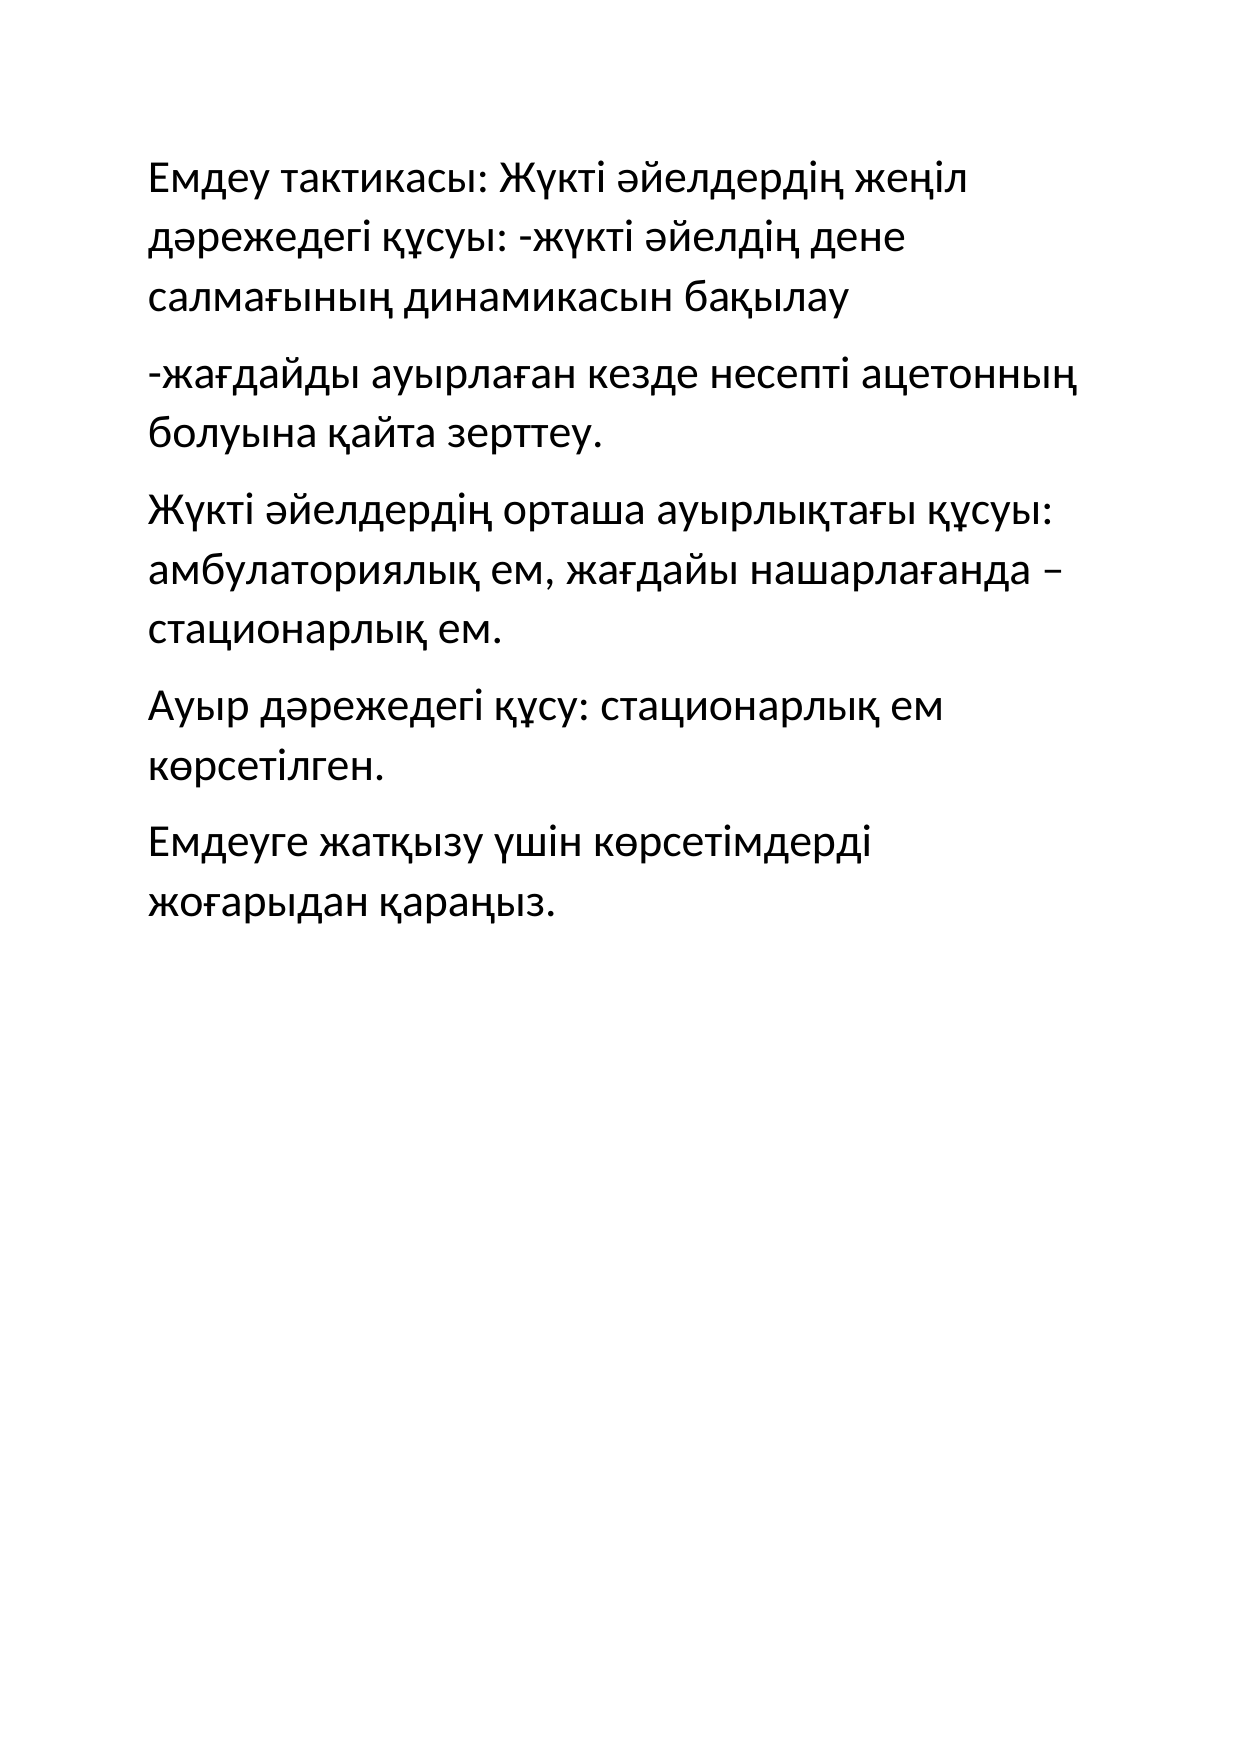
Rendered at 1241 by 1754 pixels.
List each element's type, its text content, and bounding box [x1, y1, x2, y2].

text Емдеу тактикасы: Жүкті әйелдердің жеңіл дәрежедегі құсуы: -жүкті әйелдің дене салмағының динамикасын бақылау [148, 148, 1093, 323]
text Жүкті әйелдердің орташа ауырлықтағы құсуы: амбулаториялық ем, жағдайы нашарлағанда – стационарлық ем. [148, 480, 1093, 655]
text -жағдайды ауырлаған кезде несепті ацетонның болуына қайта зерттеу. [148, 344, 1093, 459]
text Ауыр дәрежедегі құсу: стационарлық ем көрсетілген. [148, 676, 1093, 792]
text Емдеуге жатқызу үшін көрсетімдерді жоғарыдан қараңыз. [148, 812, 1093, 928]
